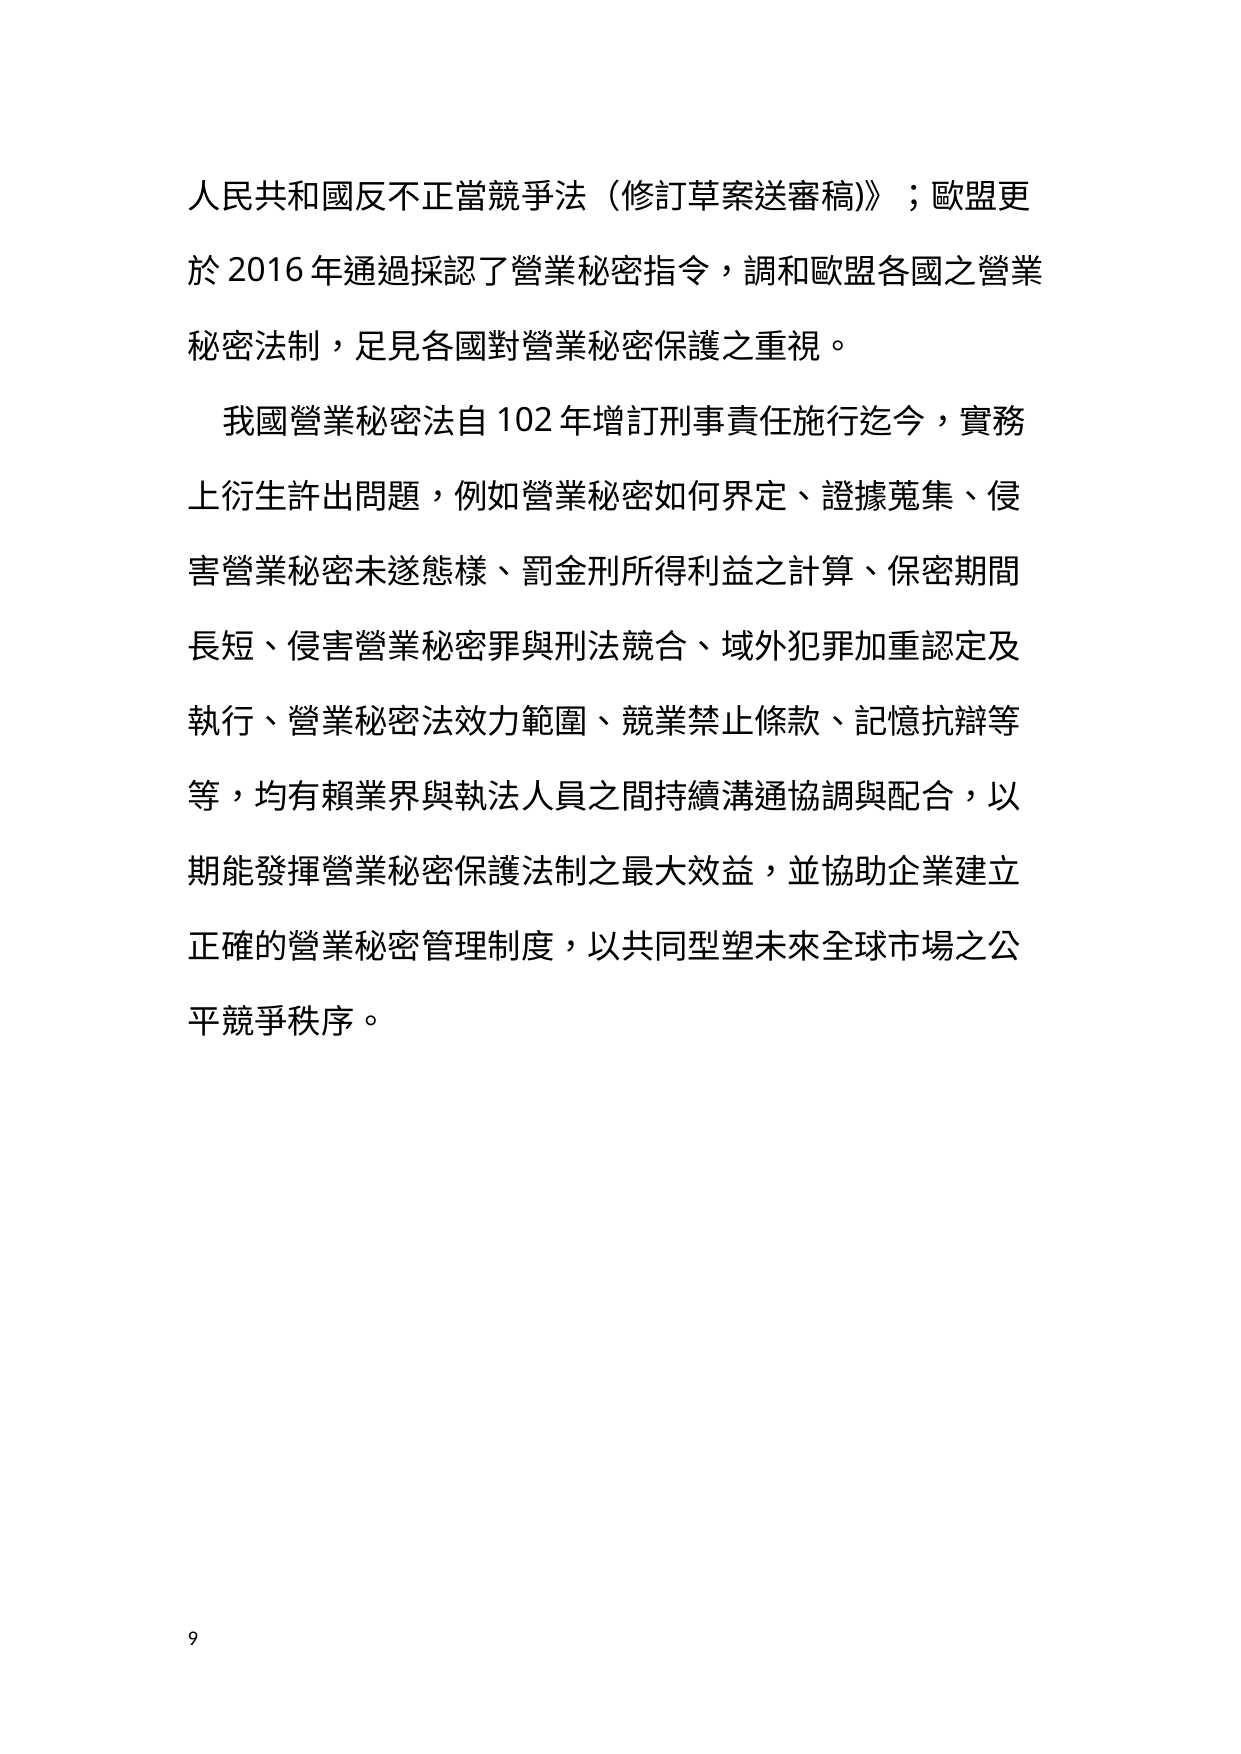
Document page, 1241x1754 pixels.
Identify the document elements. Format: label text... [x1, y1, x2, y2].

text 結論 在全球化與數位科技之影響下，揭露或侵害營業秘密之風險大幅增加，而營業秘密一旦受到侵害，即不可回復，不僅重挫產業競爭力，更危及一國經濟命脈，於是，各國莫不增進營業秘密法制之保護，於2016年5月11日，美國前總統歐巴馬簽署「防衛營業秘密法(Defend Trade Secret Act)」，將營業秘密民事救濟提昇至聯邦法層次；日本於104年修正「不正競爭防止法」中關於營業秘密之條文，擴大處罰對象行為、國外犯罪範圍、新增未遂、改為非告訴乃論、提高罰金等，並於105年1月1日全面施行；中國大陸也於2016年2月25日國務院法制辦公佈《中華人民共和國反不正當競爭法（修訂草案送審稿)》；歐盟更於2016年通過採認了營業秘密指令，調和歐盟各國之營業秘密法制，足見各國對營業秘密保護之重視。 我國營業秘密法自102年增訂刑事責任施行迄今，實務上衍生許出問題，例如營業秘密如何界定、證據蒐集、侵害營業秘密未遂態樣、罰金刑所得利益之計算、保密期間長短、侵害營業秘密罪與刑法競合、域外犯罪加重認定及執行、營業秘密法效力範圍、競業禁止條款、記憶抗辯等等，均有賴業界與執法人員之間持續溝通協調與配合，以期能發揮營業秘密保護法制之最大效益，並協助企業建立正確的營業秘密管理制度，以共同型塑未來全球市場之公平競爭秩序。 [187, 150, 1053, 1050]
